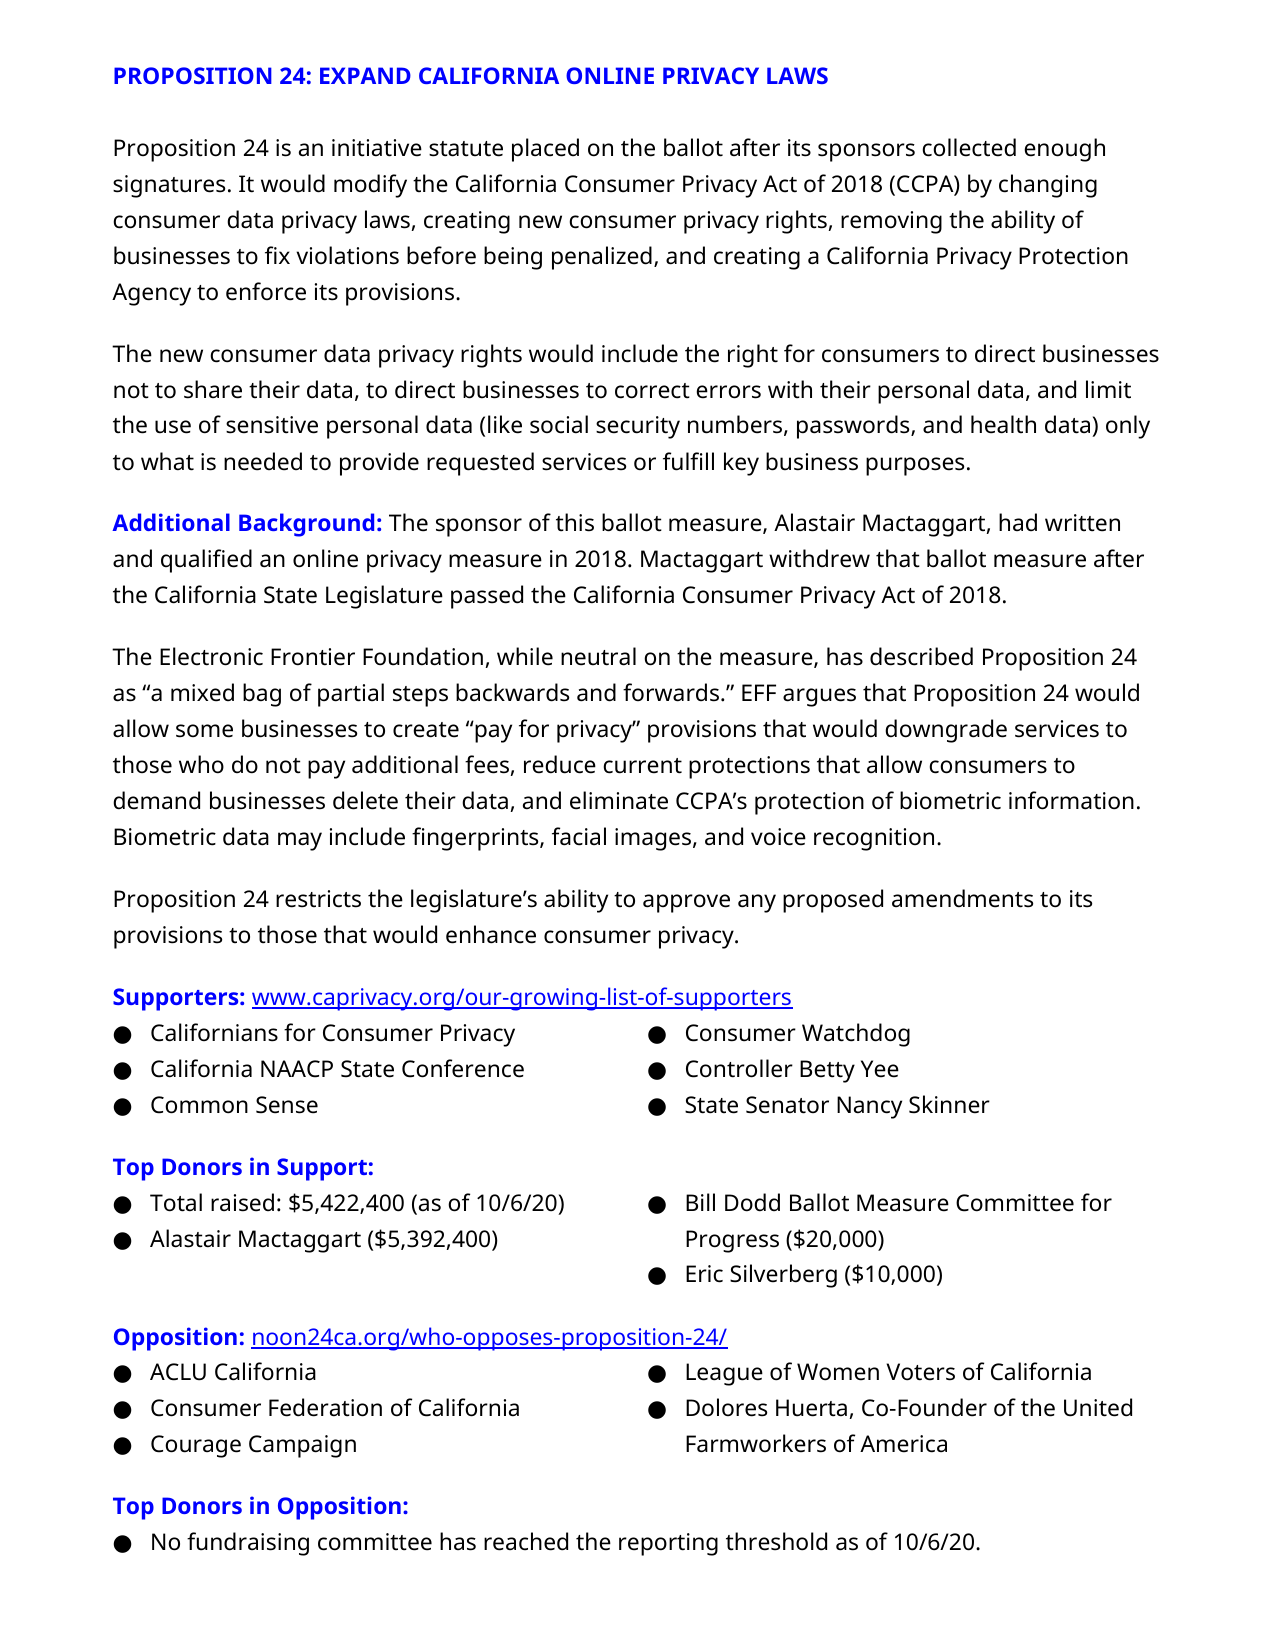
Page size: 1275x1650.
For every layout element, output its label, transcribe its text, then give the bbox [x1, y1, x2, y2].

list Total raised: $5,422,400 (as of 10/6/20) [112, 1187, 628, 1218]
list Consumer Federation of California [112, 1392, 628, 1423]
list Controller Betty Yee [647, 1053, 1162, 1084]
list ACLU California [112, 1356, 628, 1388]
list Californians for Consumer Privacy [112, 1017, 628, 1048]
list Bill Dodd Ballot Measure Committee for Progress ($20,000) [647, 1187, 1162, 1254]
text Opposition: noon24ca.org/who-opposes-proposition-24/ [112, 1320, 1162, 1352]
list Alastair Mactaggart ($5,392,400) [112, 1222, 628, 1254]
list Consumer Watchdog [647, 1017, 1162, 1048]
list California NAACP State Conference [112, 1053, 628, 1084]
list League of Women Voters of California [647, 1356, 1162, 1388]
list State Senator Nancy Skinner [647, 1089, 1162, 1120]
list Dolores Huerta, Co-Founder of the United Farmworkers of America [647, 1392, 1162, 1459]
text Supporters: www.caprivacy.org/our-growing-list-of-supporters [112, 981, 1162, 1012]
text Additional Background: The sponsor of this ballot measure, Alastair Mactaggart, had written and qualified an online privacy measure in 2018. Mactaggart withdrew that ballot measure after the California State Legislature passed the California Consumer Privacy Act of 2018. [112, 507, 1162, 611]
list No fundraising committee has reached the reporting threshold as of 10/6/20. [112, 1526, 1162, 1557]
text Top Donors in Opposition: [112, 1490, 1162, 1521]
text Proposition 24 is an initiative statute placed on the ballot after its sponsors collected enough signatures. It would modify the California Consumer Privacy Act of 2018 (CCPA) by changing consumer data privacy laws, creating new consumer privacy rights, removing the ability of businesses to fix violations before being penalized, and creating a California Privacy Protection Agency to enforce its provisions. [112, 132, 1162, 307]
text Proposition 24 restricts the legislature’s ability to approve any proposed amendments to its provisions to those that would enhance consumer privacy. [112, 883, 1162, 950]
text The new consumer data privacy rights would include the right for consumers to direct businesses not to share their data, to direct businesses to correct errors with their personal data, and limit the use of sensitive personal data (like social security numbers, passwords, and health data) only to what is needed to provide requested services or fulfill key business purposes. [112, 338, 1162, 477]
text PROPOSITION 24: EXPAND CALIFORNIA ONLINE PRIVACY LAWS [112, 60, 1162, 91]
list Common Sense [112, 1089, 628, 1120]
list Courage Campaign [112, 1428, 628, 1459]
text Top Donors in Support: [112, 1151, 1162, 1182]
text The Electronic Frontier Foundation, while neutral on the measure, has described Proposition 24 as “a mixed bag of partial steps backwards and forwards.” EFF argues that Proposition 24 would allow some businesses to create “pay for privacy” provisions that would downgrade services to those who do not pay additional fees, reduce current protections that allow consumers to demand businesses delete their data, and eliminate CCPA’s protection of biometric information. Biometric data may include fingerprints, facial images, and voice recognition. [112, 641, 1162, 852]
list Eric Silverberg ($10,000) [647, 1258, 1162, 1290]
